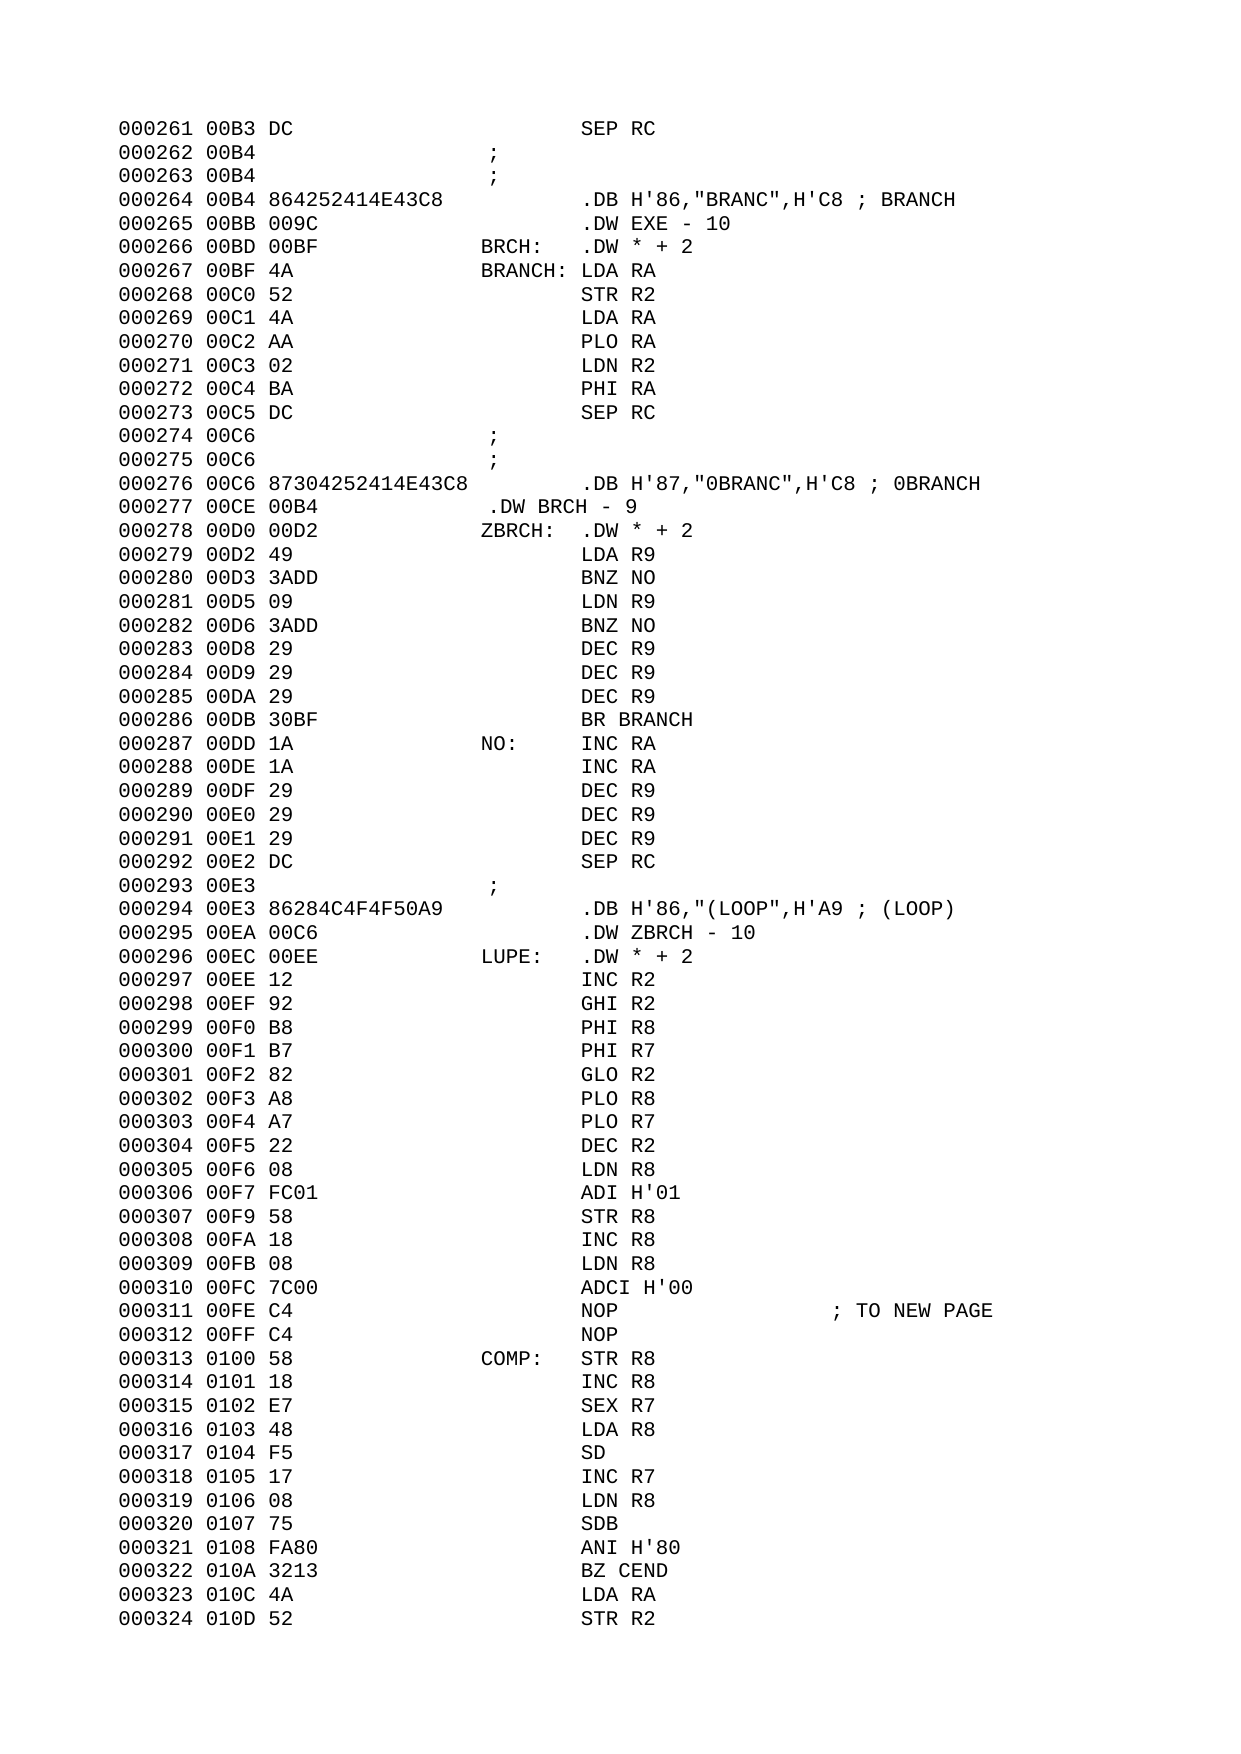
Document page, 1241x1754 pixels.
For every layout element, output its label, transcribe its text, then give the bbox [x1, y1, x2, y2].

text 000318 0105 17 INC R7 [118, 1466, 1122, 1489]
text 000311 00FE C4 NOP ; TO NEW PAGE [118, 1300, 1122, 1324]
text 000304 00F5 22 DEC R2 [118, 1135, 1122, 1158]
text 000308 00FA 18 INC R8 [118, 1229, 1122, 1253]
text 000292 00E2 DC SEP RC [118, 851, 1122, 875]
text 000296 00EC 00EE LUPE: .DW * + 2 [118, 946, 1122, 969]
text 000303 00F4 A7 PLO R7 [118, 1111, 1122, 1135]
text 000288 00DE 1A INC RA [118, 757, 1122, 780]
text 000291 00E1 29 DEC R9 [118, 827, 1122, 851]
text 000305 00F6 08 LDN R8 [118, 1158, 1122, 1182]
text 000315 0102 E7 SEX R7 [118, 1395, 1122, 1419]
text 000264 00B4 864252414E43C8 .DB H'86,"BRANC",H'C8 ; BRANCH [118, 189, 1122, 213]
text 000302 00F3 A8 PLO R8 [118, 1088, 1122, 1111]
text 000300 00F1 B7 PHI R7 [118, 1040, 1122, 1064]
text 000307 00F9 58 STR R8 [118, 1206, 1122, 1229]
text 000265 00BB 009C .DW EXE - 10 [118, 213, 1122, 236]
text 000285 00DA 29 DEC R9 [118, 686, 1122, 709]
text 000283 00D8 29 DEC R9 [118, 638, 1122, 662]
text 000313 0100 58 COMP: STR R8 [118, 1348, 1122, 1371]
text 000263 00B4 ; [118, 165, 1122, 189]
text 000267 00BF 4A BRANCH: LDA RA [118, 260, 1122, 284]
text 000275 00C6 ; [118, 449, 1122, 473]
text 000266 00BD 00BF BRCH: .DW * + 2 [118, 236, 1122, 260]
text 000319 0106 08 LDN R8 [118, 1489, 1122, 1513]
text 000261 00B3 DC SEP RC [118, 118, 1122, 142]
text 000290 00E0 29 DEC R9 [118, 804, 1122, 827]
text 000323 010C 4A LDA RA [118, 1584, 1122, 1608]
text 000321 0108 FA80 ANI H'80 [118, 1537, 1122, 1561]
text 000310 00FC 7C00 ADCI H'00 [118, 1277, 1122, 1300]
text 000309 00FB 08 LDN R8 [118, 1253, 1122, 1277]
text 000273 00C5 DC SEP RC [118, 402, 1122, 426]
text 000281 00D5 09 LDN R9 [118, 591, 1122, 615]
text 000280 00D3 3ADD BNZ NO [118, 567, 1122, 591]
text 000277 00CE 00B4 .DW BRCH - 9 [118, 496, 1122, 520]
text 000278 00D0 00D2 ZBRCH: .DW * + 2 [118, 520, 1122, 544]
text 000306 00F7 FC01 ADI H'01 [118, 1182, 1122, 1206]
text 000289 00DF 29 DEC R9 [118, 780, 1122, 804]
text 000324 010D 52 STR R2 [118, 1608, 1122, 1631]
text 000282 00D6 3ADD BNZ NO [118, 615, 1122, 638]
text 000297 00EE 12 INC R2 [118, 969, 1122, 993]
text 000276 00C6 87304252414E43C8 .DB H'87,"0BRANC",H'C8 ; 0BRANCH [118, 473, 1122, 496]
text 000262 00B4 ; [118, 142, 1122, 165]
text 000312 00FF C4 NOP [118, 1324, 1122, 1348]
text 000274 00C6 ; [118, 426, 1122, 449]
text 000270 00C2 AA PLO RA [118, 331, 1122, 354]
text 000287 00DD 1A NO: INC RA [118, 733, 1122, 757]
text 000314 0101 18 INC R8 [118, 1371, 1122, 1395]
text 000317 0104 F5 SD [118, 1442, 1122, 1466]
text 000316 0103 48 LDA R8 [118, 1419, 1122, 1442]
text 000286 00DB 30BF BR BRANCH [118, 709, 1122, 733]
text 000271 00C3 02 LDN R2 [118, 354, 1122, 378]
text 000299 00F0 B8 PHI R8 [118, 1017, 1122, 1040]
text 000301 00F2 82 GLO R2 [118, 1064, 1122, 1088]
text 000295 00EA 00C6 .DW ZBRCH - 10 [118, 922, 1122, 946]
text 000272 00C4 BA PHI RA [118, 378, 1122, 402]
text 000293 00E3 ; [118, 875, 1122, 898]
text 000268 00C0 52 STR R2 [118, 284, 1122, 307]
text 000320 0107 75 SDB [118, 1513, 1122, 1537]
text 000294 00E3 86284C4F4F50A9 .DB H'86,"(LOOP",H'A9 ; (LOOP) [118, 898, 1122, 922]
text 000269 00C1 4A LDA RA [118, 307, 1122, 331]
text 000322 010A 3213 BZ CEND [118, 1561, 1122, 1584]
text 000279 00D2 49 LDA R9 [118, 544, 1122, 567]
text 000298 00EF 92 GHI R2 [118, 993, 1122, 1017]
text 000284 00D9 29 DEC R9 [118, 662, 1122, 686]
